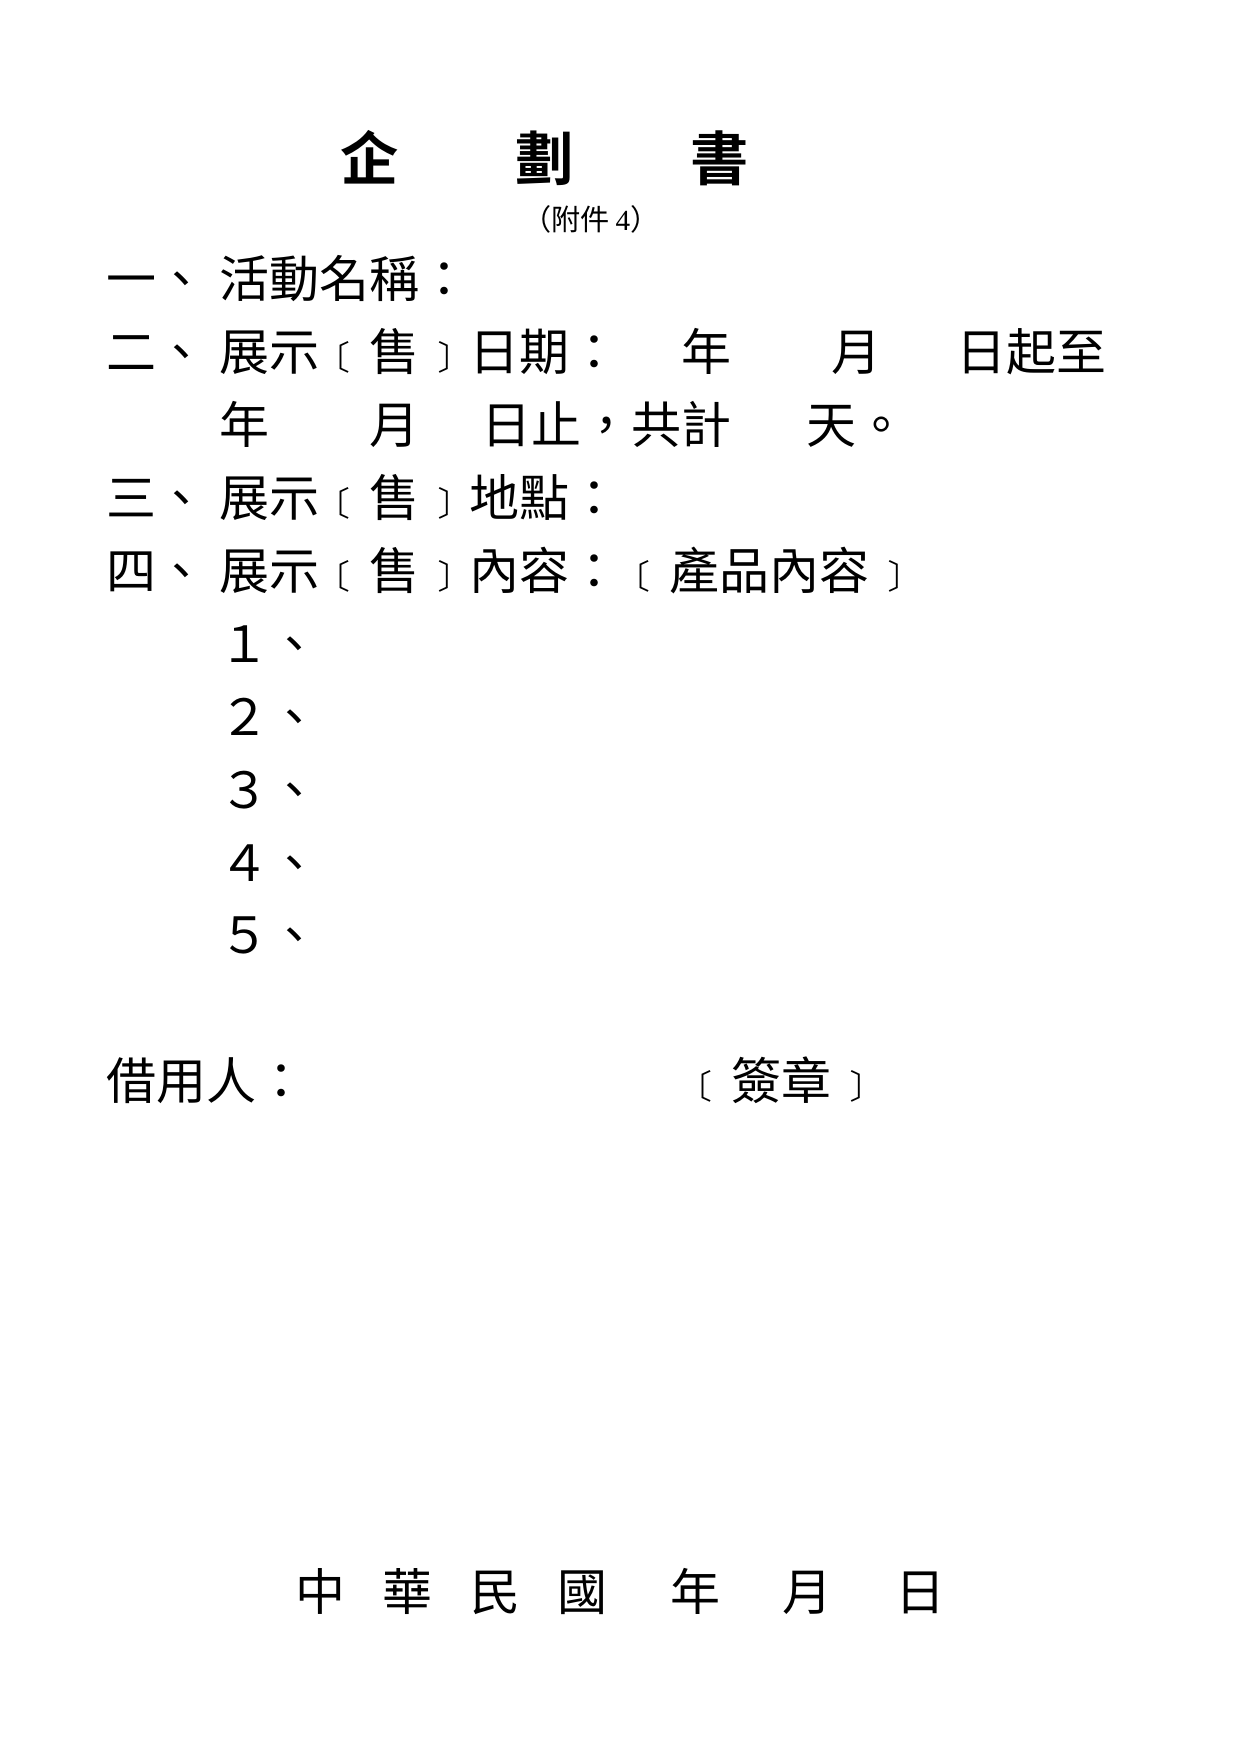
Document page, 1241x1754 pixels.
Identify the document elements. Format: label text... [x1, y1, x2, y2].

text 企 劃 書 [106, 112, 1134, 197]
list 展示﹝售﹞地點： [106, 458, 1134, 531]
text 借用人： ﹝簽章﹞ [106, 1041, 1134, 1114]
text 中 華 民 國 年 月 日 [106, 1552, 1134, 1625]
list 展示﹝售﹞內容：﹝產品內容﹞ １、 ２、 ３、 ４、 ５、 [106, 531, 1134, 968]
list 展示﹝售﹞日期： 年 月 日起至 年 月 日止，共計 天。 [106, 312, 1134, 458]
text （附件4） [106, 197, 1134, 239]
list 活動名稱： [106, 239, 1134, 312]
